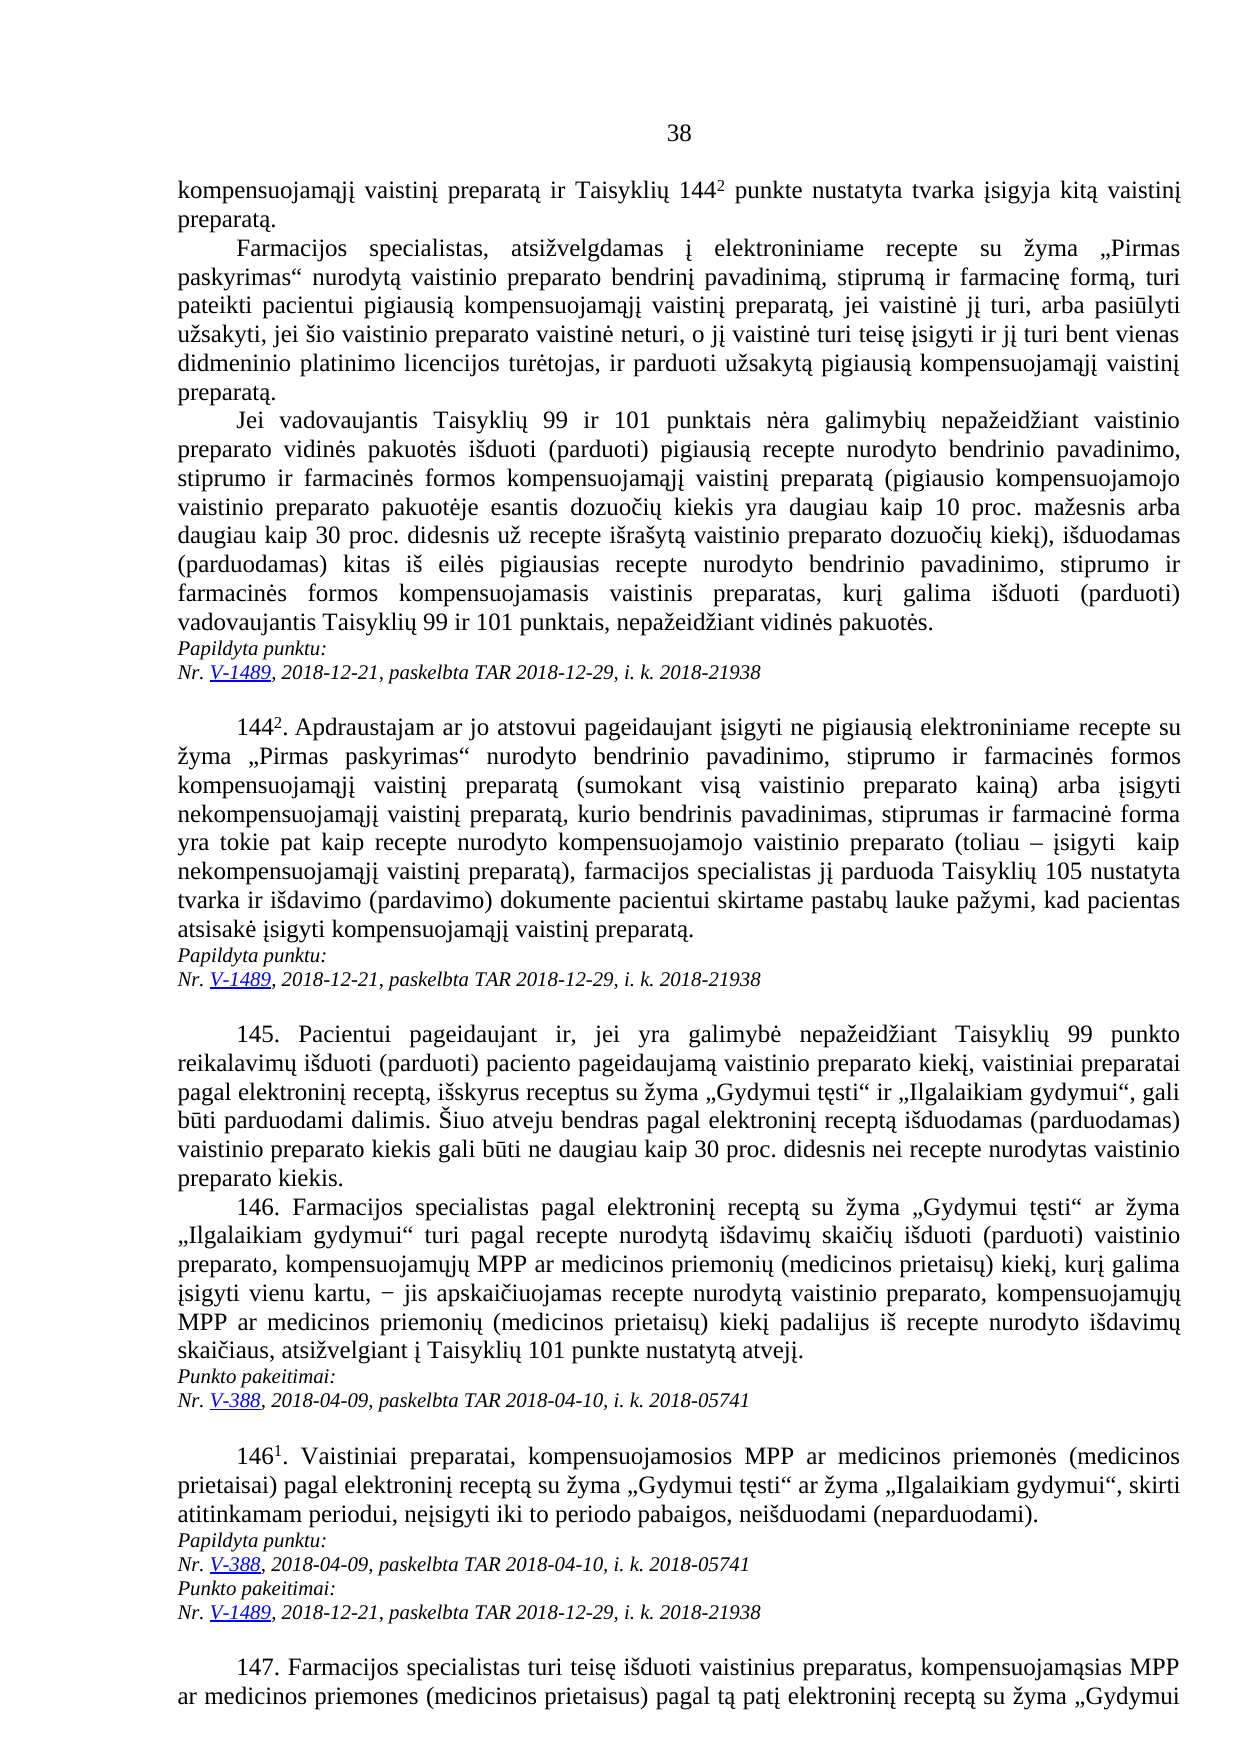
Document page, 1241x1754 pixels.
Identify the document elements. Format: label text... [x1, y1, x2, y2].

text Papildyta punktu: [177, 942, 1181, 967]
text Papildyta punktu: [177, 1527, 1181, 1552]
text Nr. V-1489, 2018-12-21, paskelbta TAR 2018-12-29, i. k. 2018-21938 [177, 1600, 1181, 1624]
text Papildyta punktu: [177, 636, 1181, 660]
text 145. Pacientui pageidaujant ir, jei yra galimybė nepažeidžiant Taisyklių 99 punkto reikalavimų išduoti (parduoti) paciento pageidaujamą vaistinio preparato kiekį, vaistiniai preparatai pagal elektroninį receptą, išskyrus receptus su žyma „Gydymui tęsti“ ir „Ilgalaikiam gydymui“, gali būti parduodami dalimis. Šiuo atveju bendras pagal elektroninį receptą išduodamas (parduodamas) vaistinio preparato kiekis gali būti ne daugiau kaip 30 proc. didesnis nei recepte nurodytas vaistinio preparato kiekis. [177, 1019, 1181, 1192]
text Nr. V-388, 2018-04-09, paskelbta TAR 2018-04-10, i. k. 2018-05741 [177, 1388, 1181, 1412]
text Nr. V-1489, 2018-12-21, paskelbta TAR 2018-12-29, i. k. 2018-21938 [177, 967, 1181, 991]
text 1442. Apdraustajam ar jo atstovui pageidaujant įsigyti ne pigiausią elektroniniame recepte su žyma „Pirmas paskyrimas“ nurodyto bendrinio pavadinimo, stiprumo ir farmacinės formos kompensuojamąjį vaistinį preparatą (sumokant visą vaistinio preparato kainą) arba įsigyti nekompensuojamąjį vaistinį preparatą, kurio bendrinis pavadinimas, stiprumas ir farmacinė forma yra tokie pat kaip recepte nurodyto kompensuojamojo vaistinio preparato (toliau – įsigyti kaip nekompensuojamąjį vaistinį preparatą), farmacijos specialistas jį parduoda Taisyklių 105 nustatyta tvarka ir išdavimo (pardavimo) dokumente pacientui skirtame pastabų lauke pažymi, kad pacientas atsisakė įsigyti kompensuojamąjį vaistinį preparatą. [177, 712, 1181, 942]
text Nr. V-1489, 2018-12-21, paskelbta TAR 2018-12-29, i. k. 2018-21938 [177, 660, 1181, 684]
text Jei vadovaujantis Taisyklių 99 ir 101 punktais nėra galimybių nepažeidžiant vaistinio preparato vidinės pakuotės išduoti (parduoti) pigiausią recepte nurodyto bendrinio pavadinimo, stiprumo ir farmacinės formos kompensuojamąjį vaistinį preparatą (pigiausio kompensuojamojo vaistinio preparato pakuotėje esantis dozuočių kiekis yra daugiau kaip 10 proc. mažesnis arba daugiau kaip 30 proc. didesnis už recepte išrašytą vaistinio preparato dozuočių kiekį), išduodamas (parduodamas) kitas iš eilės pigiausias recepte nurodyto bendrinio pavadinimo, stiprumo ir farmacinės formos kompensuojamasis vaistinis preparatas, kurį galima išduoti (parduoti) vadovaujantis Taisyklių 99 ir 101 punktais, nepažeidžiant vidinės pakuotės. [177, 406, 1181, 636]
text Punkto pakeitimai: [177, 1576, 1181, 1600]
text Punkto pakeitimai: [177, 1364, 1181, 1388]
text 147. Farmacijos specialistas turi teisę išduoti vaistinius preparatus, kompensuojamąsias MPP ar medicinos priemones (medicinos prietaisus) pagal tą patį elektroninį receptą su žyma „Gydymui [177, 1652, 1181, 1710]
text Farmacijos specialistas, atsižvelgdamas į elektroniniame recepte su žyma „Pirmas paskyrimas“ nurodytą vaistinio preparato bendrinį pavadinimą, stiprumą ir farmacinę formą, turi pateikti pacientui pigiausią kompensuojamąjį vaistinį preparatą, jei vaistinė jį turi, arba pasiūlyti užsakyti, jei šio vaistinio preparato vaistinė neturi, o jį vaistinė turi teisę įsigyti ir jį turi bent vienas didmeninio platinimo licencijos turėtojas, ir parduoti užsakytą pigiausią kompensuojamąjį vaistinį preparatą. [177, 233, 1181, 406]
text kompensuojamąjį vaistinį preparatą ir Taisyklių 1442 punkte nustatyta tvarka įsigyja kitą vaistinį preparatą. [177, 176, 1181, 233]
text Nr. V-388, 2018-04-09, paskelbta TAR 2018-04-10, i. k. 2018-05741 [177, 1552, 1181, 1576]
text 146. Farmacijos specialistas pagal elektroninį receptą su žyma „Gydymui tęsti“ ar žyma „Ilgalaikiam gydymui“ turi pagal recepte nurodytą išdavimų skaičių išduoti (parduoti) vaistinio preparato, kompensuojamųjų MPP ar medicinos priemonių (medicinos prietaisų) kiekį, kurį galima įsigyti vienu kartu, − jis apskaičiuojamas recepte nurodytą vaistinio preparato, kompensuojamųjų MPP ar medicinos priemonių (medicinos prietaisų) kiekį padalijus iš recepte nurodyto išdavimų skaičiaus, atsižvelgiant į Taisyklių 101 punkte nustatytą atvejį. [177, 1192, 1181, 1364]
text 1461. Vaistiniai preparatai, kompensuojamosios MPP ar medicinos priemonės (medicinos prietaisai) pagal elektroninį receptą su žyma „Gydymui tęsti“ ar žyma „Ilgalaikiam gydymui“, skirti atitinkamam periodui, neįsigyti iki to periodo pabaigos, neišduodami (neparduodami). [177, 1441, 1181, 1527]
